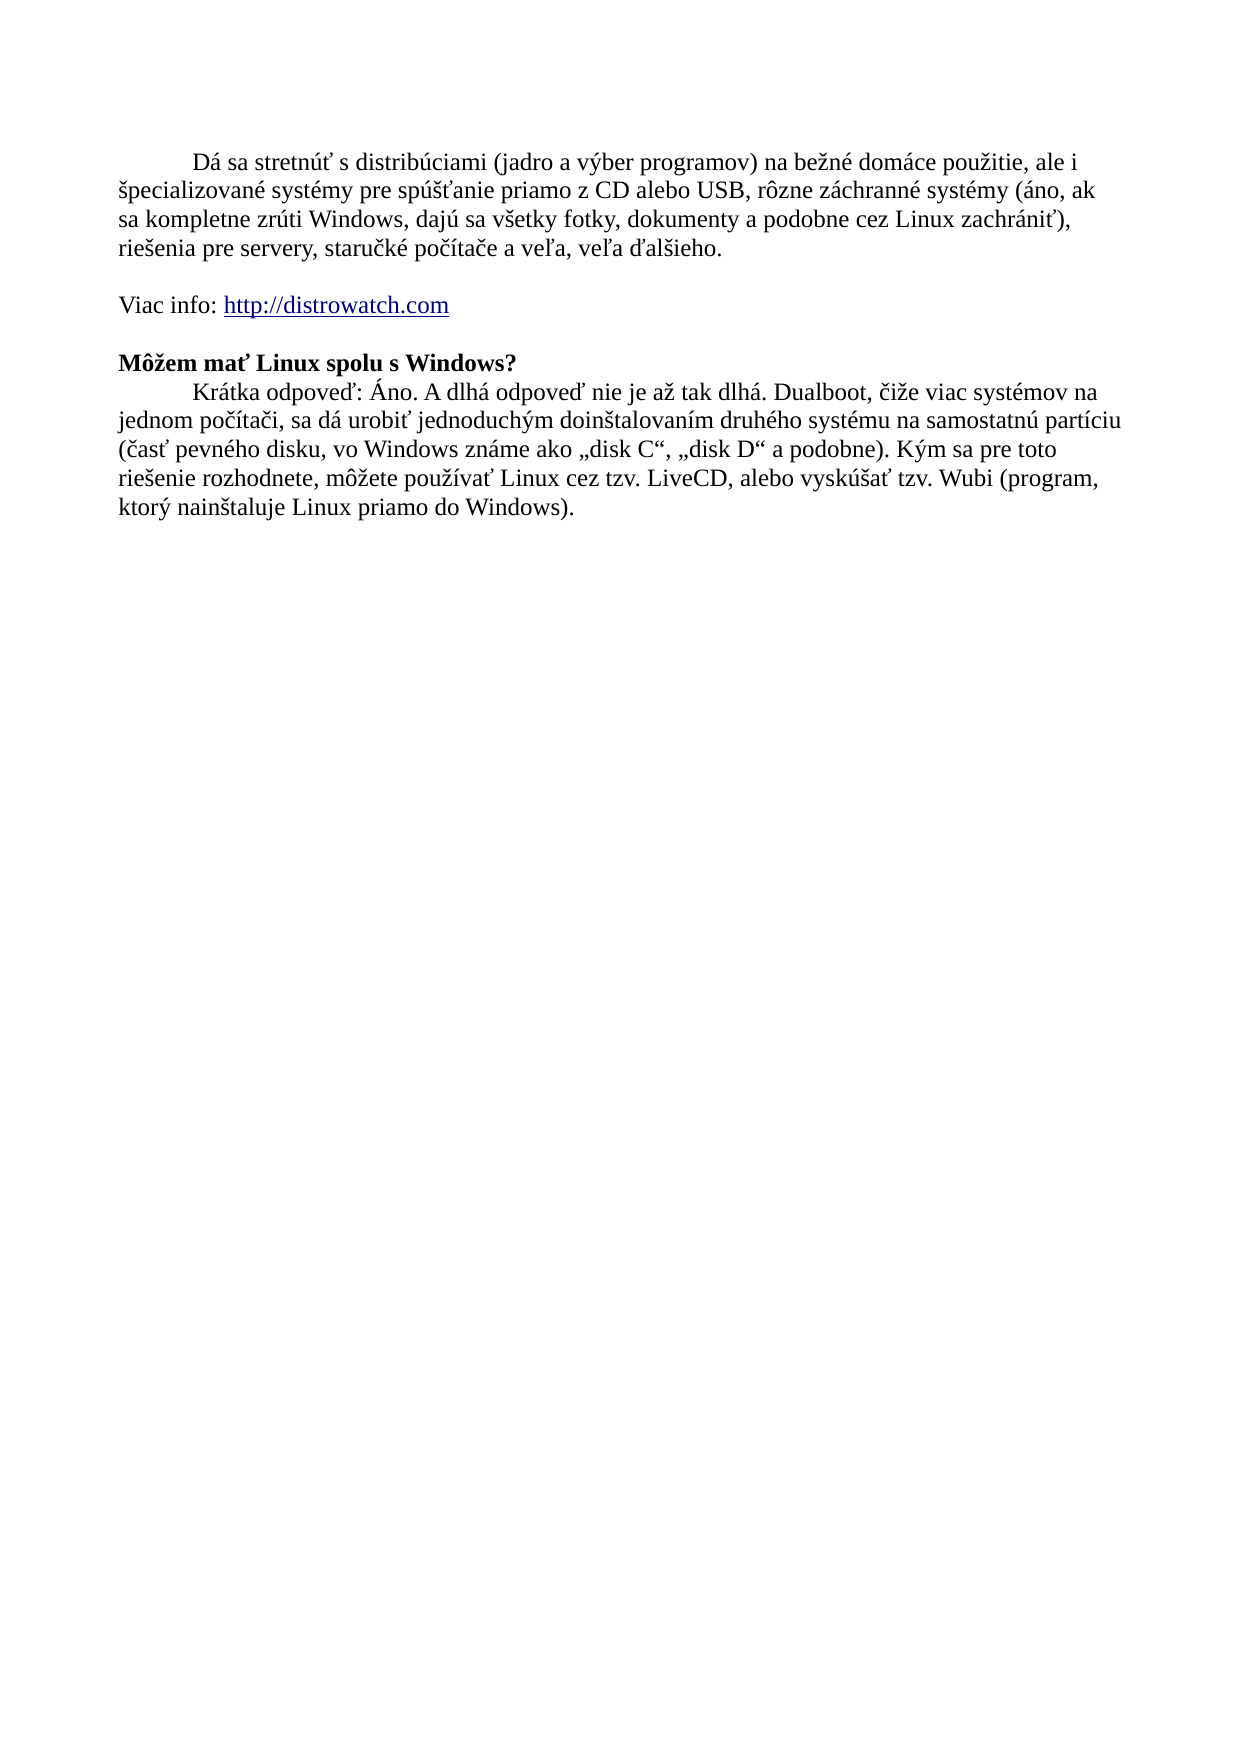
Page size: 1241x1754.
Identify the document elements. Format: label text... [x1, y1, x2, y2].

text Viac info: http://distrowatch.com [118, 291, 1122, 319]
text Dá sa stretnúť s distribúciami (jadro a výber programov) na bežné domáce použitie, ale i špecializované systémy pre spúšťanie priamo z CD alebo USB, rôzne záchranné systémy (áno, ak sa kompletne zrúti Windows, dajú sa všetky fotky, dokumenty a podobne cez Linux zachrániť), riešenia pre servery, staručké počítače a veľa, veľa ďalšieho. [118, 147, 1122, 262]
text Krátka odpoveď: Áno. A dlhá odpoveď nie je až tak dlhá. Dualboot, čiže viac systémov na jednom počítači, sa dá urobiť jednoduchým doinštalovaním druhého systému na samostatnú partíciu (časť pevného disku, vo Windows známe ako „disk C“, „disk D“ a podobne). Kým sa pre toto riešenie rozhodnete, môžete používať Linux cez tzv. LiveCD, alebo vyskúšať tzv. Wubi (program, ktorý nainštaluje Linux priamo do Windows). [118, 377, 1122, 521]
text Môžem mať Linux spolu s Windows? [118, 348, 1122, 377]
